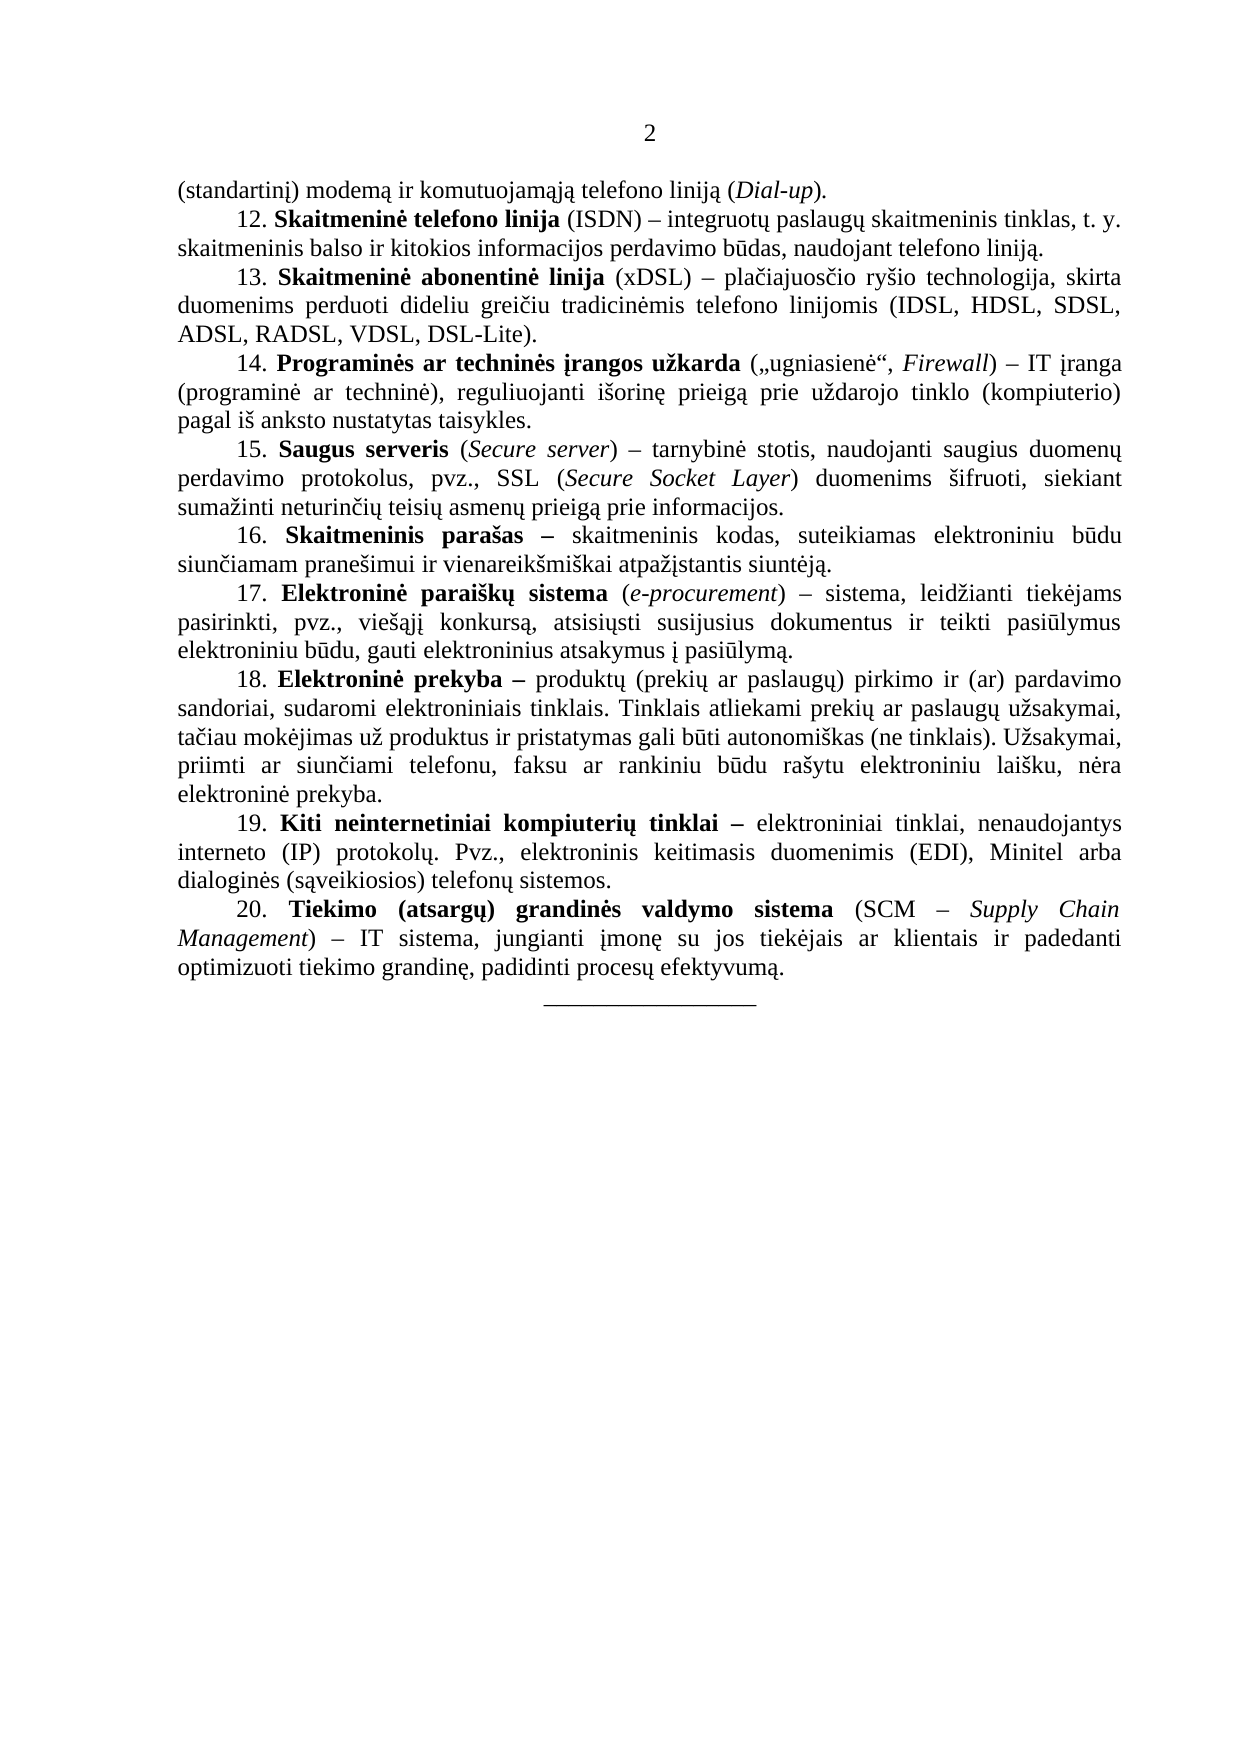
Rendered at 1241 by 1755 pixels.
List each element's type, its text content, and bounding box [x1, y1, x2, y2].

text 18. Elektroninė prekyba – produktų (prekių ar paslaugų) pirkimo ir (ar) pardavimo sandoriai, sudaromi elektroniniais tinklais. Tinklais atliekami prekių ar paslaugų užsakymai, tačiau mokėjimas už produktus ir pristatymas gali būti autonomiškas (ne tinklais). Užsakymai, priimti ar siunčiami telefonu, faksu ar rankiniu būdu rašytu elektroniniu laišku, nėra elektroninė prekyba. [177, 664, 1122, 808]
text (standartinį) modemą ir komutuojamąją telefono liniją (Dial-up). [177, 176, 1122, 204]
text 16. Skaitmeninis parašas – skaitmeninis kodas, suteikiamas elektroniniu būdu siunčiamam pranešimui ir vienareikšmiškai atpažįstantis siuntėją. [177, 521, 1122, 578]
text 19. Kiti neinternetiniai kompiuterių tinklai – elektroniniai tinklai, nenaudojantys interneto (IP) protokolų. Pvz., elektroninis keitimasis duomenimis (EDI), Minitel arba dialoginės (sąveikiosios) telefonų sistemos. [177, 808, 1122, 894]
text 15. Saugus serveris (Secure server) – tarnybinė stotis, naudojanti saugius duomenų perdavimo protokolus, pvz., SSL (Secure Socket Layer) duomenims šifruoti, siekiant sumažinti neturinčių teisių asmenų prieigą prie informacijos. [177, 434, 1122, 521]
text _________________ [177, 981, 1122, 1009]
text 17. Elektroninė paraiškų sistema (e-procurement) – sistema, leidžianti tiekėjams pasirinkti, pvz., viešąjį konkursą, atsisiųsti susijusius dokumentus ir teikti pasiūlymus elektroniniu būdu, gauti elektroninius atsakymus į pasiūlymą. [177, 578, 1122, 664]
text 14. Programinės ar techninės įrangos užkarda („ugniasienė“, Firewall) – IT įranga (programinė ar techninė), reguliuojanti išorinę prieigą prie uždarojo tinklo (kompiuterio) pagal iš anksto nustatytas taisykles. [177, 348, 1122, 434]
text 13. Skaitmeninė abonentinė linija (xDSL) – plačiajuosčio ryšio technologija, skirta duomenims perduoti dideliu greičiu tradicinėmis telefono linijomis (IDSL, HDSL, SDSL, ADSL, RADSL, VDSL, DSL-Lite). [177, 262, 1122, 348]
text 20. Tiekimo (atsargų) grandinės valdymo sistema (SCM – Supply Chain Management) – IT sistema, jungianti įmonę su jos tiekėjais ar klientais ir padedanti optimizuoti tiekimo grandinę, padidinti procesų efektyvumą. [177, 894, 1122, 981]
text 12. Skaitmeninė telefono linija (ISDN) – integruotų paslaugų skaitmeninis tinklas, t. y. skaitmeninis balso ir kitokios informacijos perdavimo būdas, naudojant telefono liniją. [177, 204, 1122, 262]
